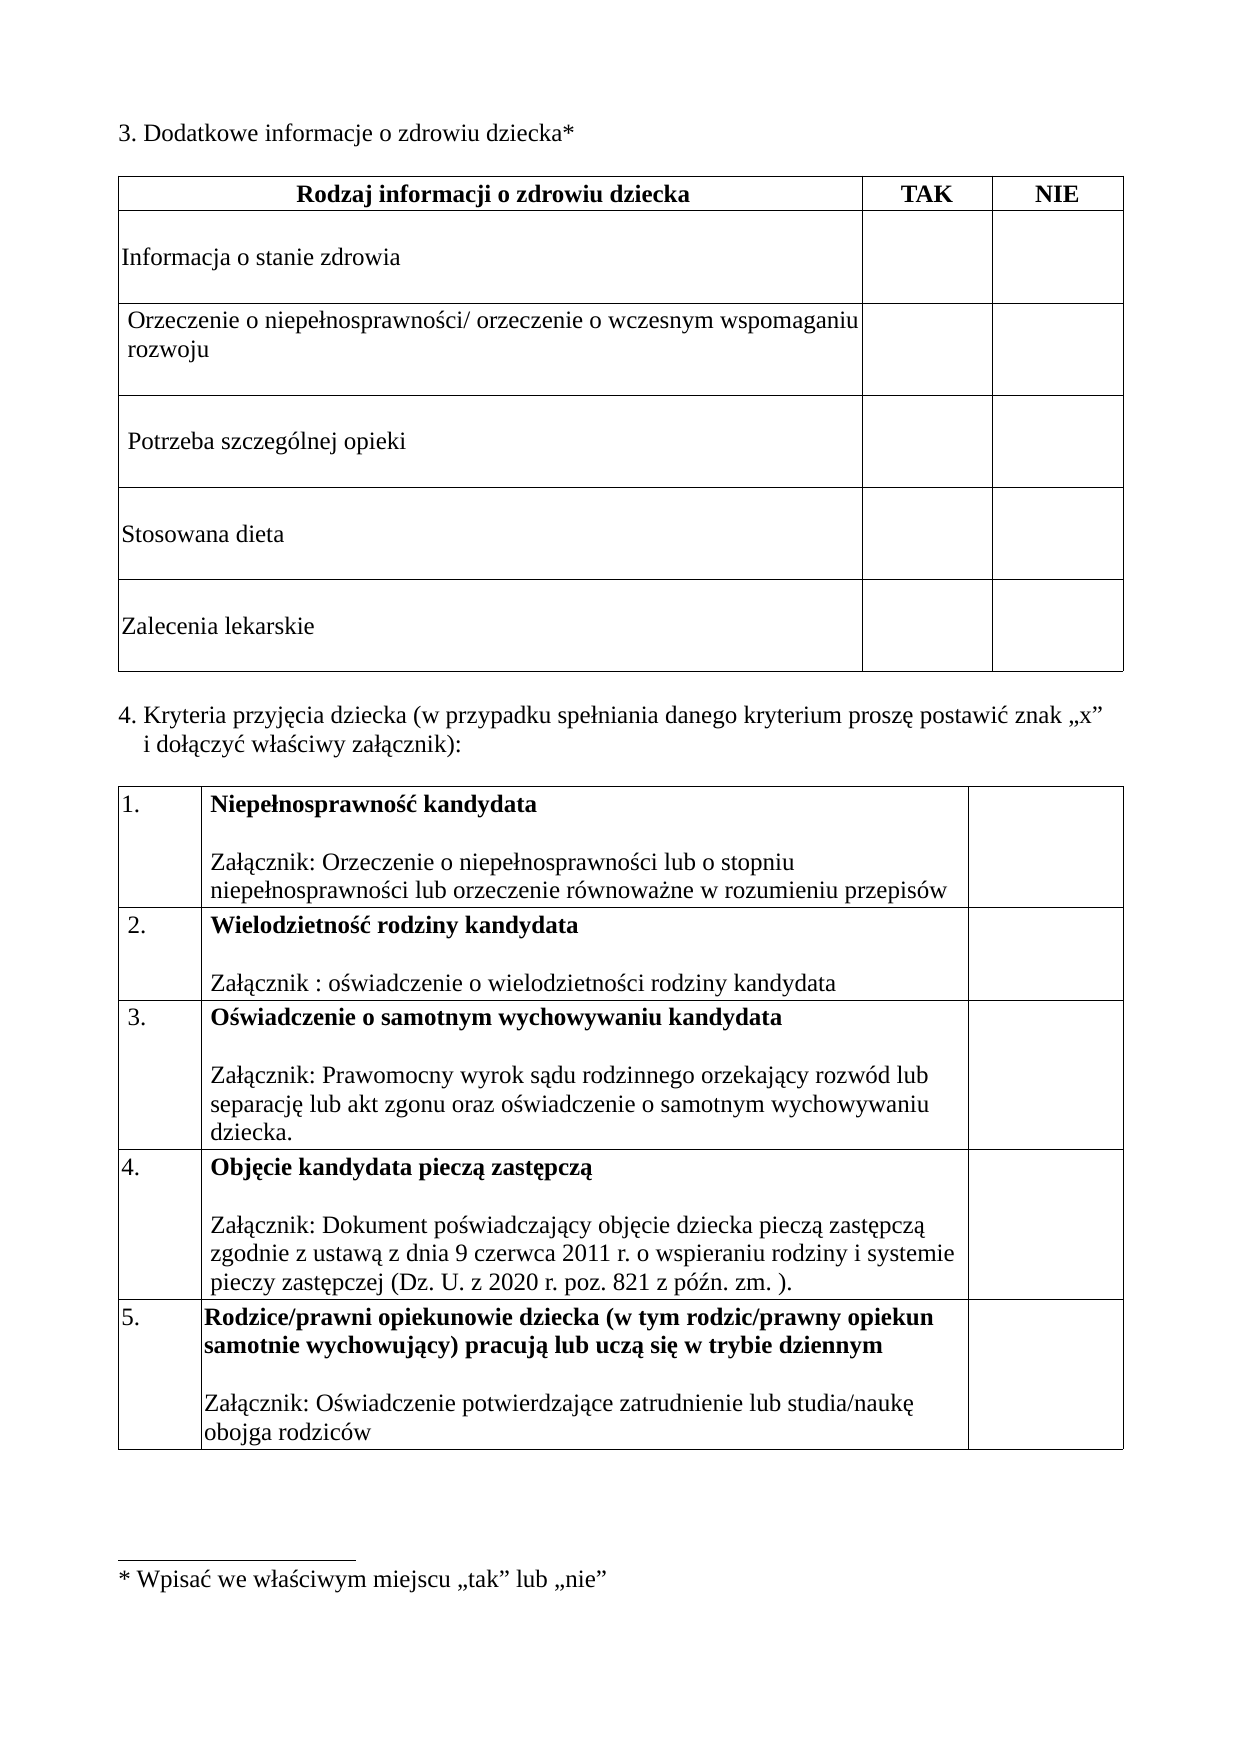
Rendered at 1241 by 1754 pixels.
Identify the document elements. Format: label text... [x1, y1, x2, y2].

table_cell [863, 488, 992, 579]
table_cell [863, 211, 992, 302]
text 3. Dodatkowe informacje o zdrowiu dziecka* [118, 118, 1122, 147]
table_cell [969, 908, 1123, 999]
table_cell 5. [119, 1300, 201, 1448]
table_cell Wielodzietność rodziny kandydata Załącznik : oświadczenie o wielodzietności rodziny kandydata [202, 908, 968, 999]
table_cell [993, 304, 1123, 395]
table_cell [993, 211, 1123, 302]
table_cell Objęcie kandydata pieczą zastępczą Załącznik: Dokument poświadczający objęcie dziecka pieczą zastępczą zgodnie z ustawą z dnia 9 czerwca 2011 r. o wspieraniu rodziny i systemie pieczy zastępczej (Dz. U. z 2020 r. poz. 821 z późn. zm. ). [202, 1150, 968, 1299]
table_cell 2. [119, 908, 201, 999]
text 4. Kryteria przyjęcia dziecka (w przypadku spełniania danego kryterium proszę postawić znak „x” [118, 700, 1122, 729]
table_cell Potrzeba szczególnej opieki [119, 396, 862, 487]
table_cell [863, 304, 992, 395]
table_cell 4. [119, 1150, 201, 1299]
table_header NIE [993, 177, 1123, 210]
table_cell Informacja o stanie zdrowia [119, 211, 862, 302]
table_cell Rodzice/prawni opiekunowie dziecka (w tym rodzic/prawny opiekun samotnie wychowujący) pracują lub uczą się w trybie dziennym Załącznik: Oświadczenie potwierdzające zatrudnienie lub studia/naukę obojga rodziców [202, 1300, 968, 1448]
table_cell [969, 1300, 1123, 1448]
table_cell 3. [119, 1001, 201, 1149]
table_cell Orzeczenie o niepełnosprawności/ orzeczenie o wczesnym wspomaganiu rozwoju [119, 304, 862, 395]
text i dołączyć właściwy załącznik): [118, 729, 1122, 758]
table_cell Zalecenia lekarskie [119, 580, 862, 671]
table_cell [993, 580, 1123, 671]
table_header Rodzaj informacji o zdrowiu dziecka [119, 177, 862, 210]
table_cell [863, 580, 992, 671]
table_header 1. [119, 787, 201, 907]
text * Wpisać we właściwym miejscu „tak” lub „nie” [118, 1564, 1122, 1592]
table_cell [993, 488, 1123, 579]
table_cell Stosowana dieta [119, 488, 862, 579]
table_cell [969, 1001, 1123, 1149]
table_cell [863, 396, 992, 487]
table_header Niepełnosprawność kandydata Załącznik: Orzeczenie o niepełnosprawności lub o stopniu niepełnosprawności lub orzeczenie równoważne w rozumieniu przepisów [202, 787, 968, 907]
table_header TAK [863, 177, 992, 210]
table_cell [993, 396, 1123, 487]
table_header [969, 787, 1123, 907]
table_cell Oświadczenie o samotnym wychowywaniu kandydata Załącznik: Prawomocny wyrok sądu rodzinnego orzekający rozwód lub separację lub akt zgonu oraz oświadczenie o samotnym wychowywaniu dziecka. [202, 1001, 968, 1149]
table_cell [969, 1150, 1123, 1299]
